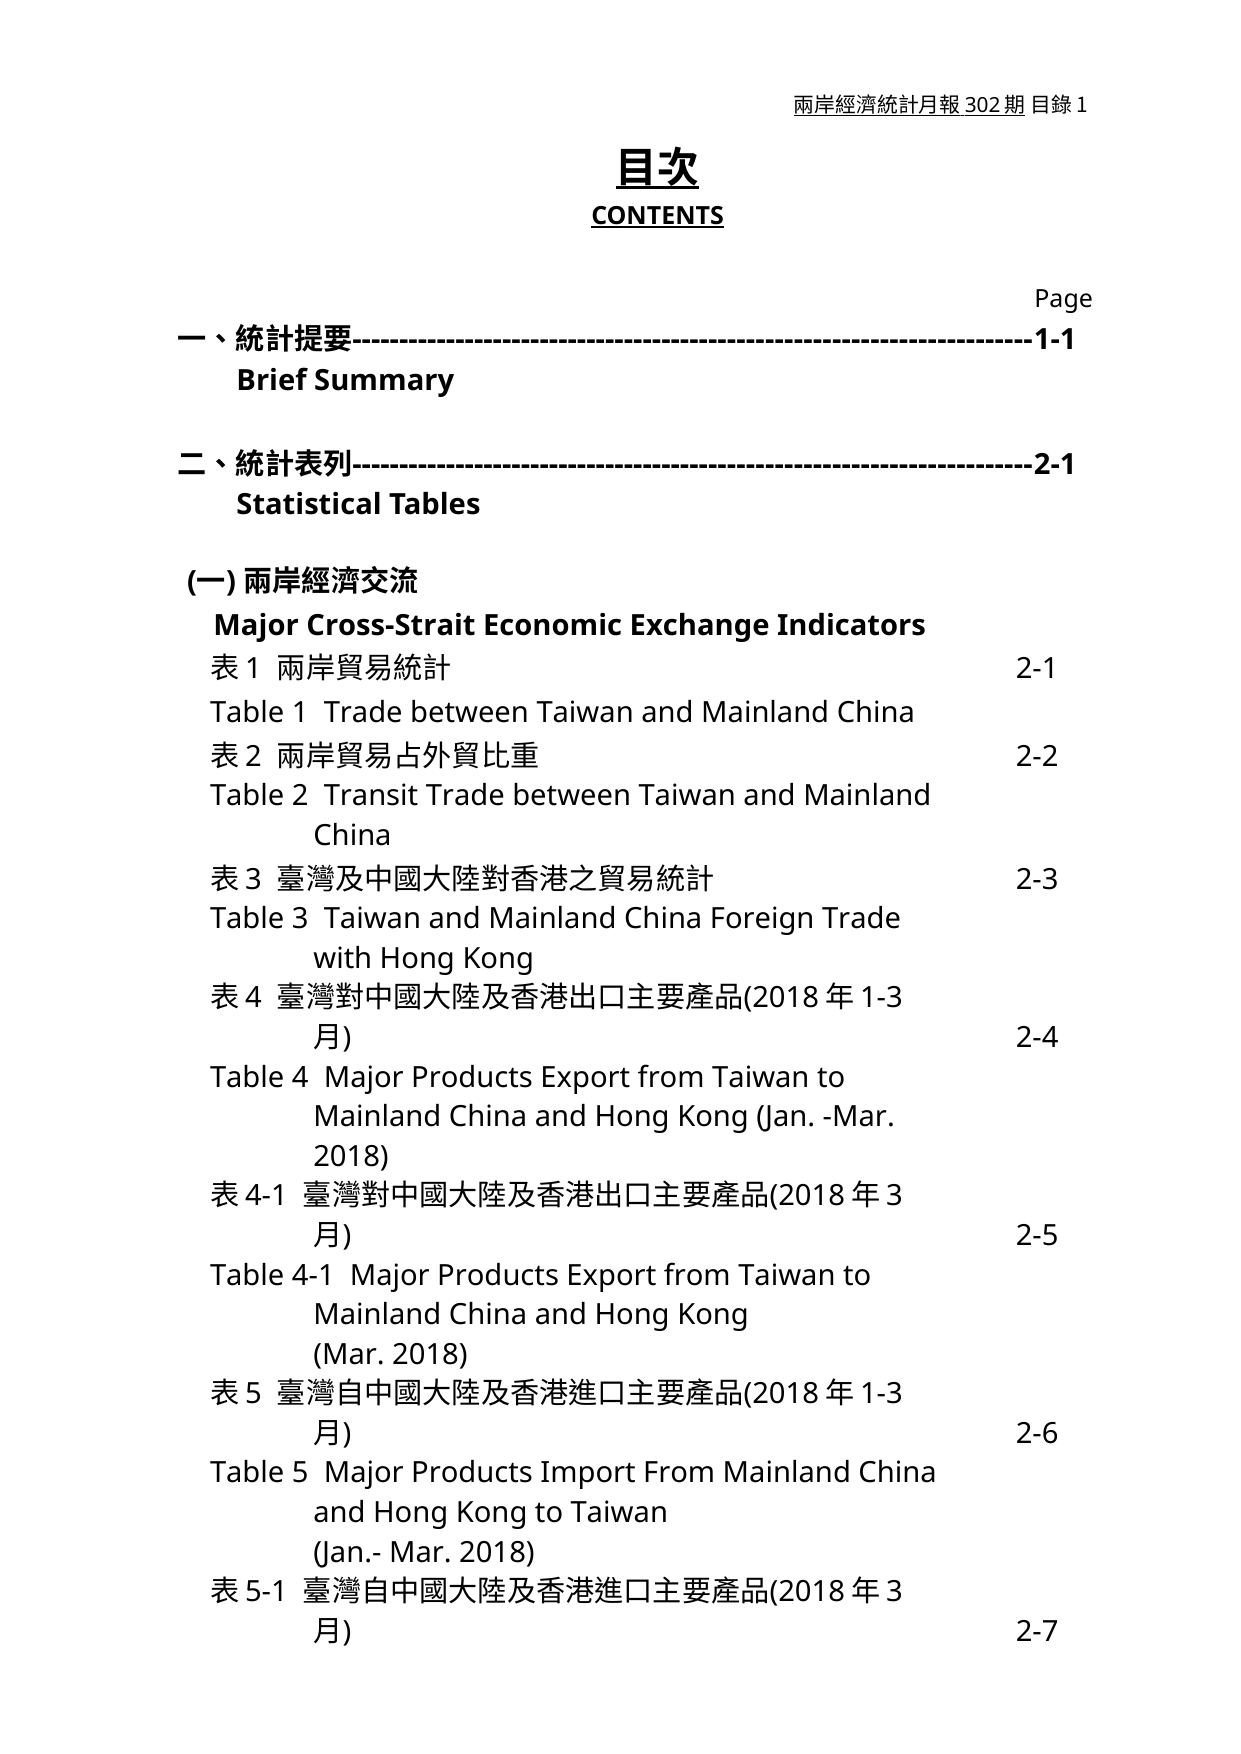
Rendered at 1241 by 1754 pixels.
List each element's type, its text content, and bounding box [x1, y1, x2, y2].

table_cell [1111, 687, 1238, 730]
text 二、統計表列 2-1 [177, 441, 1137, 482]
table_cell 表2 兩岸貿易占外貿比重 [180, 730, 948, 774]
table_cell [948, 976, 1013, 1055]
table_cell [1111, 1055, 1238, 1174]
table_cell [1111, 774, 1238, 853]
text Statistical Tables [177, 482, 1137, 522]
table_cell [948, 897, 1013, 976]
table_cell [948, 687, 1013, 730]
table_cell [1111, 730, 1238, 774]
table_cell 2-1 [1013, 643, 1111, 687]
table_cell Table 4 Major Products Export from Taiwan to Mainland China and Hong Kong (Jan. -Mar. 2018) [180, 1055, 948, 1174]
table_cell [948, 774, 1013, 853]
table_cell 表1 兩岸貿易統計 [180, 643, 948, 687]
table_cell [948, 1253, 1013, 1372]
table_cell [948, 853, 1013, 897]
table_cell [1013, 897, 1111, 976]
table_cell 表4 臺灣對中國大陸及香港出口主要產品(2018年1-3月) [180, 976, 948, 1055]
table_cell [1111, 1451, 1238, 1570]
table_cell Table 5 Major Products Import From Mainland China and Hong Kong to Taiwan (Jan.- Mar. 2018) [180, 1451, 948, 1570]
text Page [177, 274, 1093, 316]
table_cell [1111, 897, 1238, 976]
table_cell [1111, 1570, 1238, 1649]
text 一、統計提要 1-1 [177, 316, 1093, 357]
table_cell [1013, 1253, 1111, 1372]
text CONTENTS [177, 191, 1137, 232]
table_cell [948, 1174, 1013, 1253]
text Brief Summary [177, 357, 1137, 399]
table_cell 表5-1 臺灣自中國大陸及香港進口主要產品(2018年3月) [180, 1570, 948, 1649]
table_cell Table 1 Trade between Taiwan and Mainland China [180, 687, 948, 730]
table_cell [948, 1451, 1013, 1570]
table_cell 2-5 [1013, 1174, 1111, 1253]
table_cell [1013, 1451, 1111, 1570]
table_cell [948, 730, 1013, 774]
table_cell [1111, 976, 1238, 1055]
table_cell 表4-1 臺灣對中國大陸及香港出口主要產品(2018年3月) [180, 1174, 948, 1253]
table_cell [948, 1055, 1013, 1174]
table_cell [1111, 1372, 1238, 1451]
table_header (一) 兩岸經濟交流 [180, 522, 1238, 599]
table_cell 表5 臺灣自中國大陸及香港進口主要產品(2018年1-3月) [180, 1372, 948, 1451]
table_cell [948, 1570, 1013, 1649]
table_cell Table 2 Transit Trade between Taiwan and Mainland China [180, 774, 948, 853]
table_cell 2-7 [1013, 1570, 1111, 1649]
text 目次 [177, 149, 1137, 191]
table_cell [948, 1372, 1013, 1451]
table_cell 2-2 [1013, 730, 1111, 774]
table_cell 表3 臺灣及中國大陸對香港之貿易統計 [180, 853, 948, 897]
table_cell 2-4 [1013, 976, 1111, 1055]
table_cell Table 4-1 Major Products Export from Taiwan to Mainland China and Hong Kong (Mar. 2018) [180, 1253, 948, 1372]
table_cell Major Cross-Strait Economic Exchange Indicators [180, 599, 1238, 643]
table_cell [1111, 1174, 1238, 1253]
table_cell [1111, 1253, 1238, 1372]
table_cell [1013, 1055, 1111, 1174]
table_cell 2-3 [1013, 853, 1111, 897]
table_cell [1013, 687, 1111, 730]
table_cell [1111, 643, 1238, 687]
table_cell [1013, 774, 1111, 853]
table_cell [948, 643, 1013, 687]
table_cell 2-6 [1013, 1372, 1111, 1451]
table_cell Table 3 Taiwan and Mainland China Foreign Trade with Hong Kong [180, 897, 948, 976]
table_cell [1111, 853, 1238, 897]
